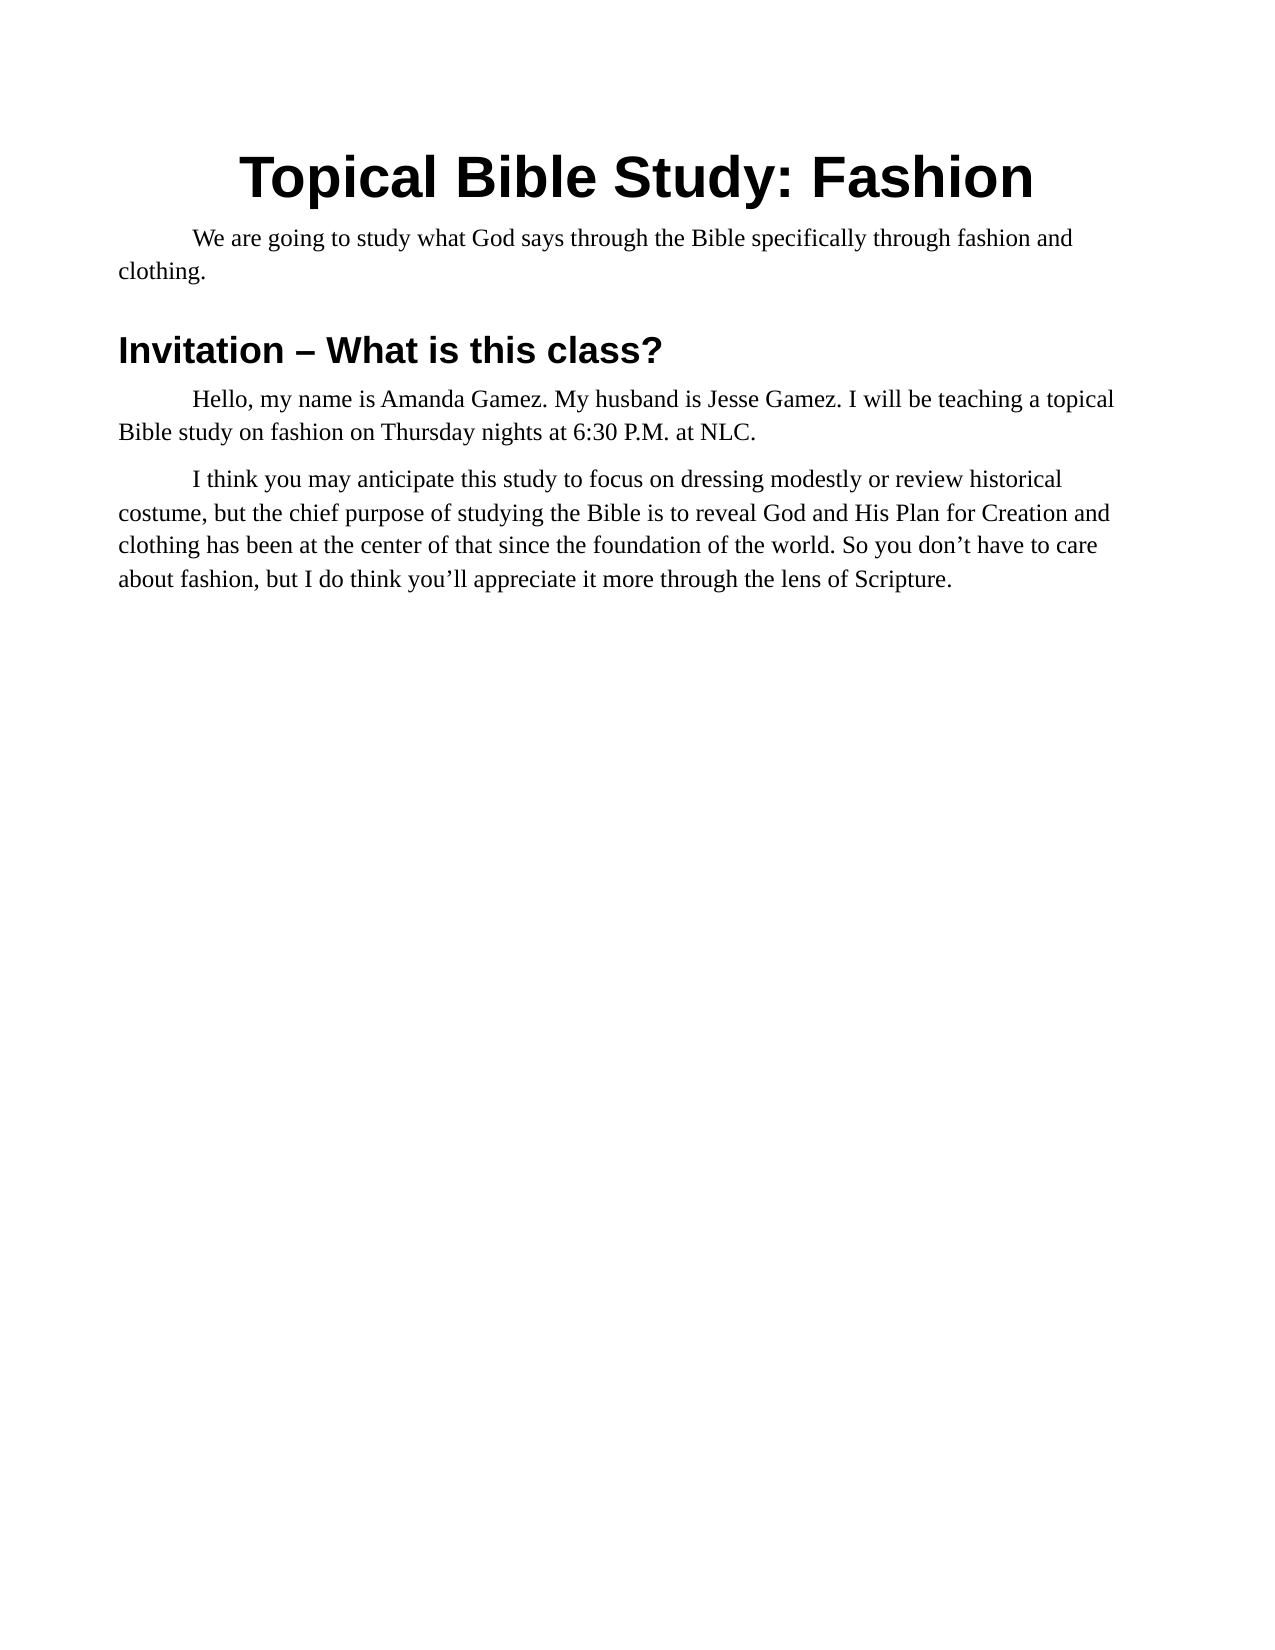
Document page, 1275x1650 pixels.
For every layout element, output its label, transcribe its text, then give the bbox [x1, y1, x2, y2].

text I think you may anticipate this study to focus on dressing modestly or review historical costume, but the chief purpose of studying the Bible is to reveal God and His Plan for Creation and clothing has been at the center of that since the foundation of the world. So you don’t have to care about fashion, but I do think you’ll appreciate it more through the lens of Scripture. [118, 464, 1157, 592]
subtitle Invitation – What is this class? [118, 328, 1157, 371]
title Topical Bible Study: Fashion [118, 143, 1157, 210]
text We are going to study what God says through the Bible specifically through fashion and clothing. [118, 223, 1157, 284]
text Hello, my name is Amanda Gamez. My husband is Jesse Gamez. I will be teaching a topical Bible study on fashion on Thursday nights at 6:30 P.M. at NLC. [118, 384, 1157, 446]
